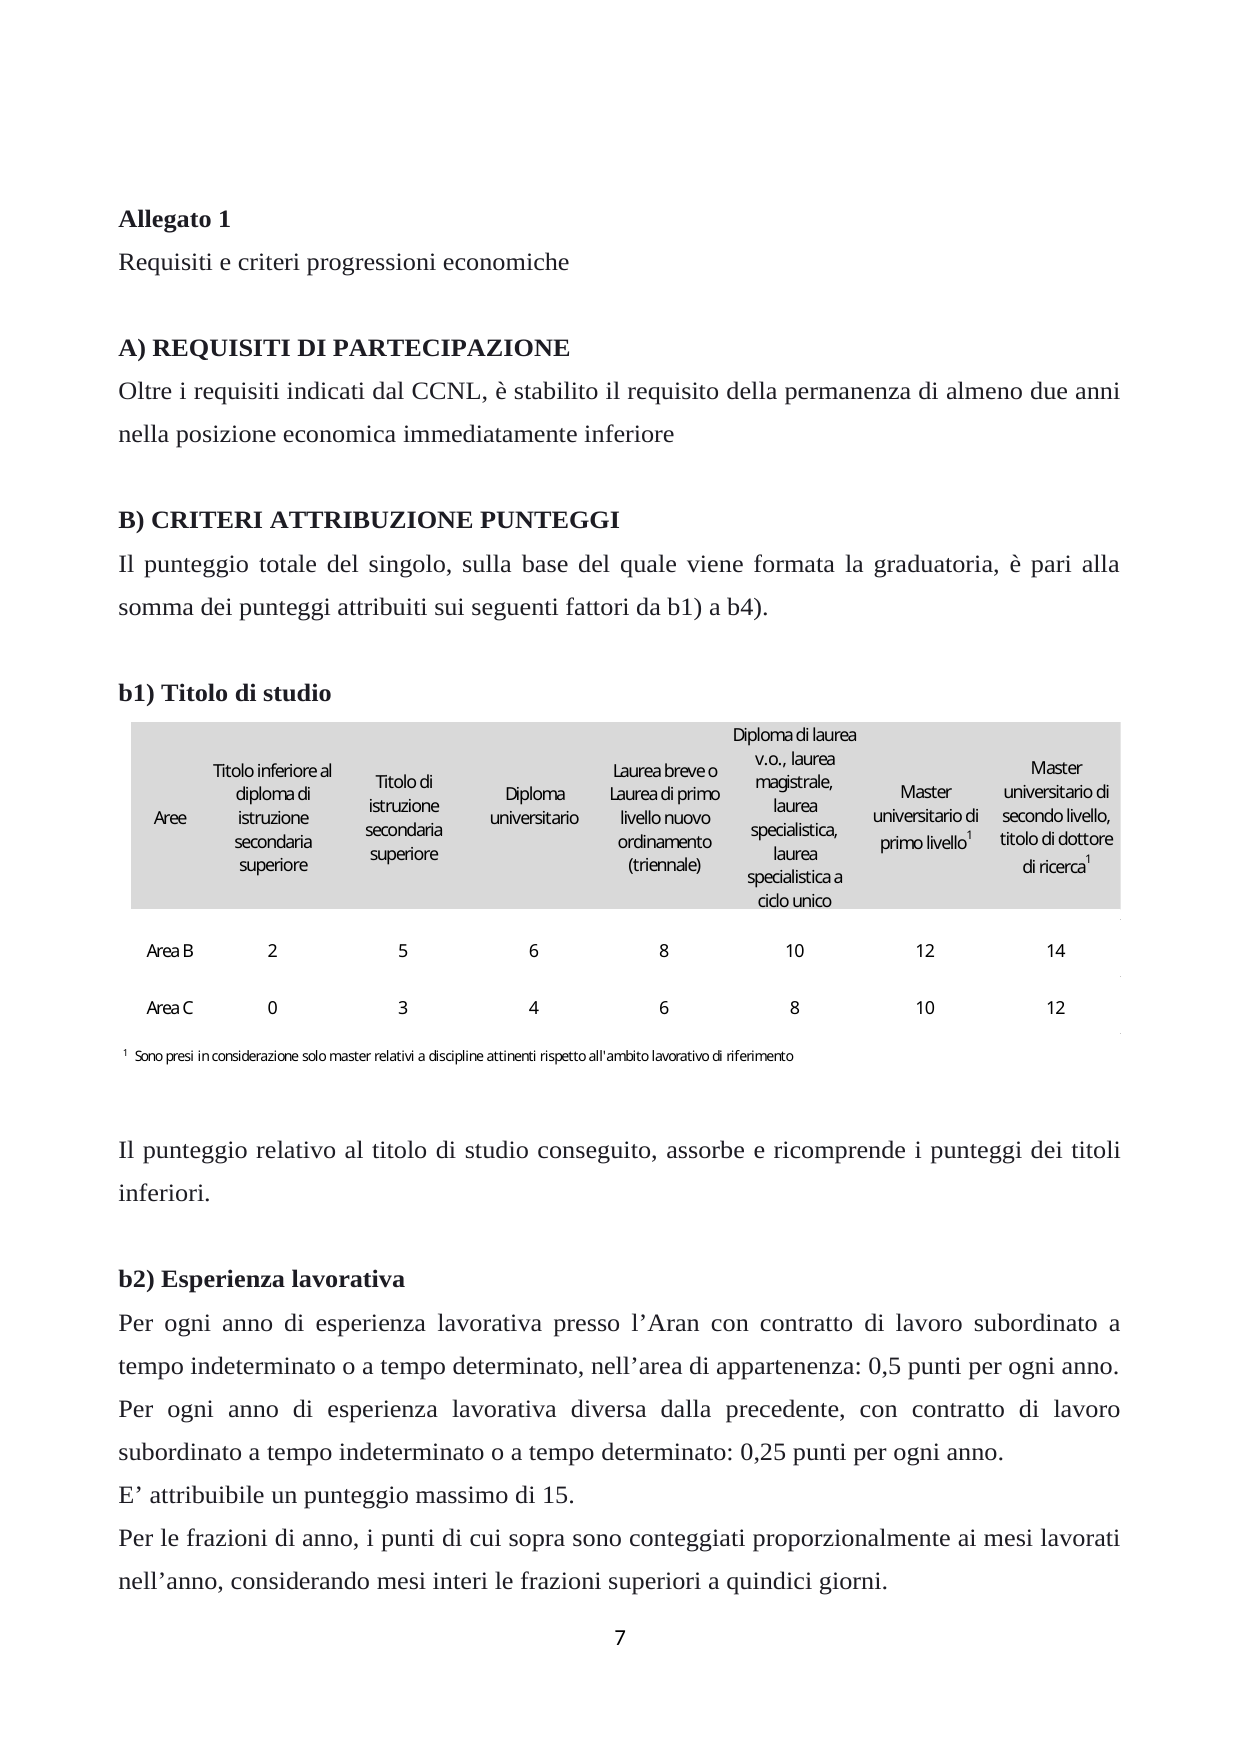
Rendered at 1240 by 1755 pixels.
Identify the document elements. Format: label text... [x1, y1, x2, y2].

text Requisiti e criteri progressioni economiche [118, 247, 1122, 276]
text Oltre i requisiti indicati dal CCNL, è stabilito il requisito della permanenza di almeno due anni nella posizione economica immediatamente inferiore [118, 376, 1122, 448]
text Allegato 1 [118, 204, 1122, 232]
text Il punteggio relativo al titolo di studio conseguito, assorbe e ricomprende i punteggi dei titoli inferiori. [118, 1135, 1122, 1207]
text Per le frazioni di anno, i punti di cui sopra sono conteggiati proporzionalmente ai mesi lavorati nell’anno, considerando mesi interi le frazioni superiori a quindici giorni. [118, 1523, 1122, 1595]
text E’ attribuibile un punteggio massimo di 15. [118, 1480, 1122, 1509]
text Per ogni anno di esperienza lavorativa diversa dalla precedente, con contratto di lavoro subordinato a tempo indeterminato o a tempo determinato: 0,25 punti per ogni anno. [118, 1394, 1122, 1466]
text A) REQUISITI DI PARTECIPAZIONE [118, 333, 1122, 362]
text B) CRITERI ATTRIBUZIONE PUNTEGGI [118, 506, 1122, 534]
text Per ogni anno di esperienza lavorativa presso l’Aran con contratto di lavoro subordinato a tempo indeterminato o a tempo determinato, nell’area di appartenenza: 0,5 punti per ogni anno. [118, 1308, 1122, 1379]
text b2) Esperienza lavorativa [118, 1264, 1122, 1293]
text b1) Titolo di studio [118, 678, 1122, 707]
text Il punteggio totale del singolo, sulla base del quale viene formata la graduatoria, è pari alla somma dei punteggi attribuiti sui seguenti fattori da b1) a b4). [118, 549, 1122, 621]
